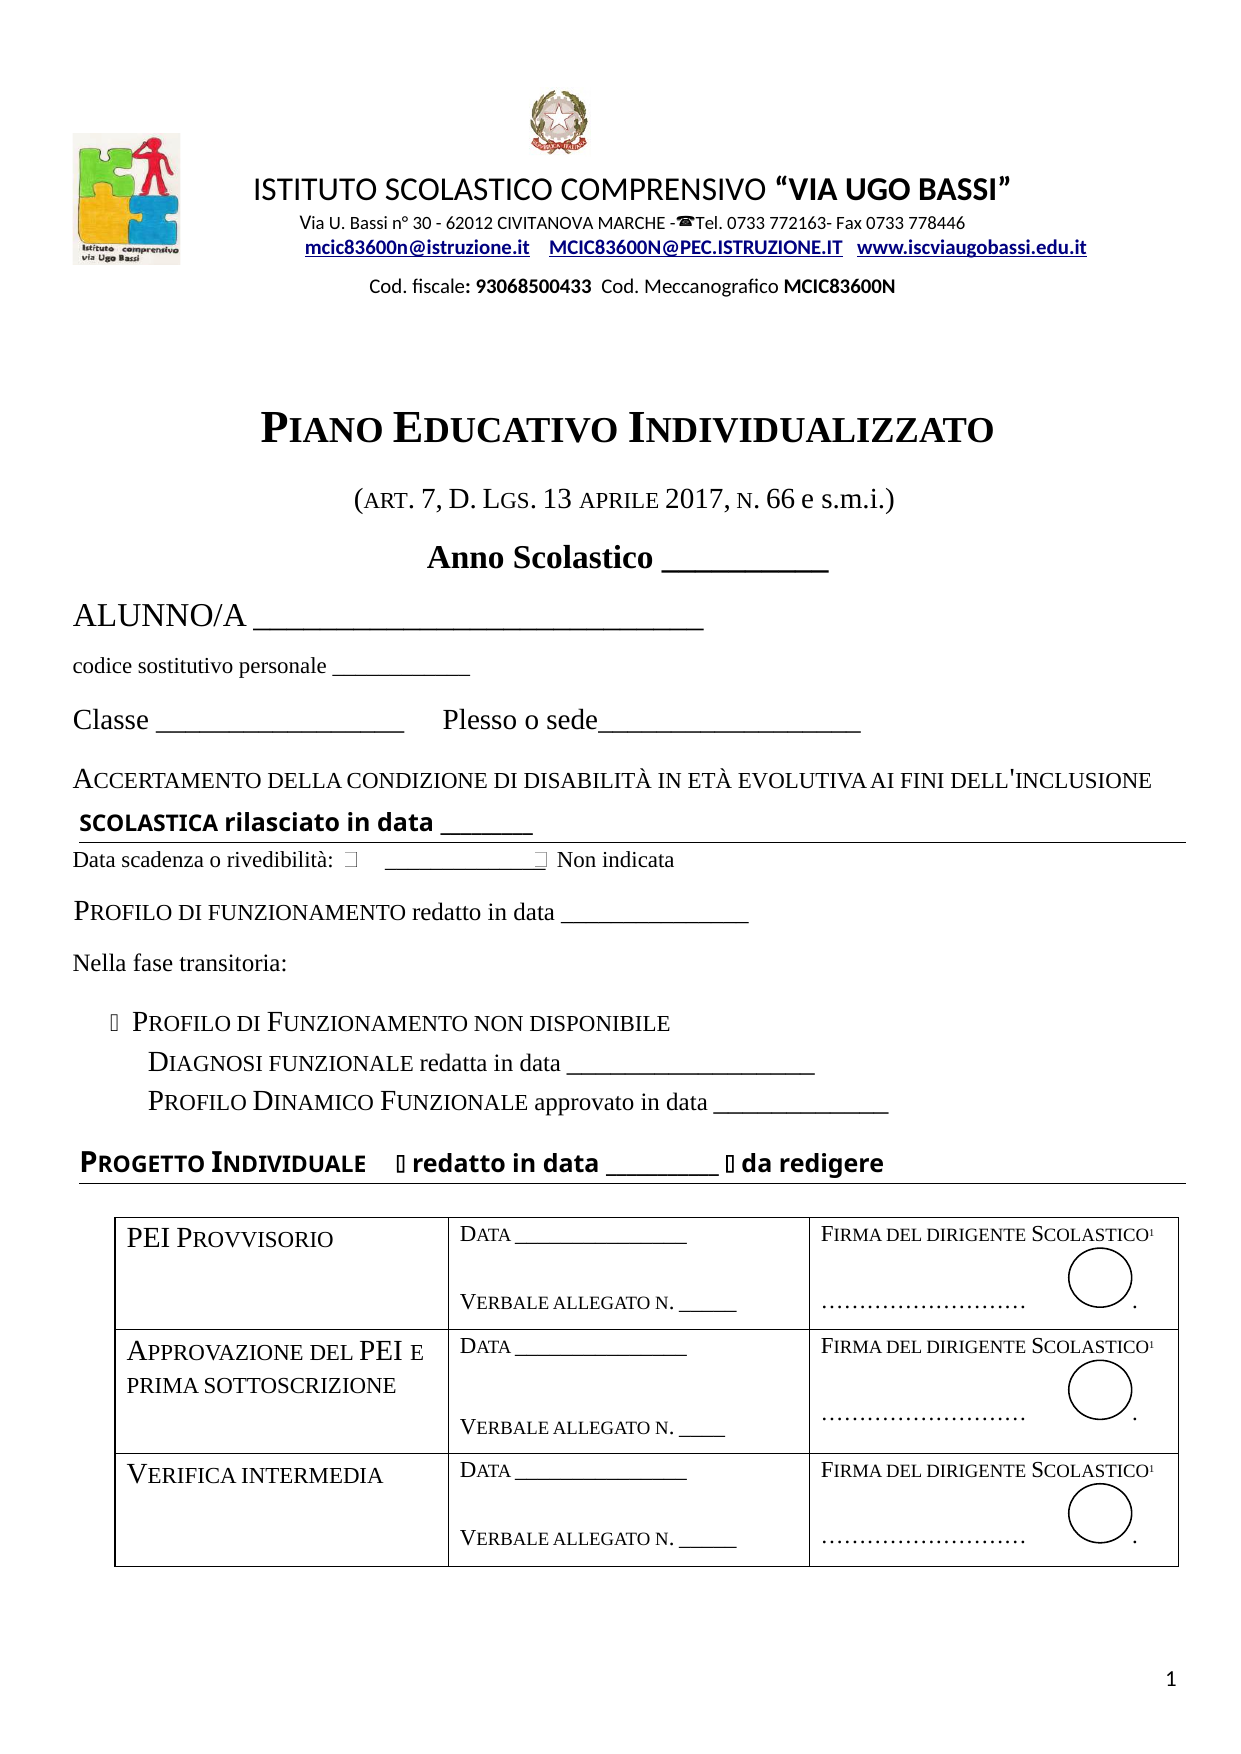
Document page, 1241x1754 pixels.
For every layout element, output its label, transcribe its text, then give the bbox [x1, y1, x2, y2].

table_cell VERIFICA INTERMEDIA [116, 1454, 448, 1566]
subtitle mcic83600n@istruzione.it MCIC83600N@PEC.ISTRUZIONE.IT www.iscviaugobassi.edu.it [181, 234, 1186, 260]
subtitle PROGETTO INDIVIDUALE  redatto in data ___________  da redigere [79, 1141, 1186, 1183]
table_header DATA _______________ VERBALE ALLEGATO N. _____ [449, 1218, 809, 1329]
text Nella fase transitoria: [72, 948, 1186, 977]
text (ART. 7, D. LGS. 13 APRILE 2017, N. 66 e s.m.i.) [73, 481, 1183, 514]
text DIAGNOSI FUNZIONALE redatta in data _________________ [148, 1044, 1186, 1077]
subtitle PIANO EDUCATIVO INDIVIDUALIZZATO [257, 399, 998, 452]
text PROFILO DINAMICO FUNZIONALE approvato in data ____________ [148, 1083, 1186, 1117]
text ALUNNO/A ___________________________ [73, 595, 1011, 633]
text ACCERTAMENTO DELLA CONDIZIONE DI DISABILITÀ IN ETÀ EVOLUTIVA AI FINI DELL'INCLUSIONE [72, 761, 1186, 794]
table_header FIRMA DEL DIRIGENTE SCOLASTICO1 ……………………… . [810, 1218, 1178, 1329]
text Cod. fiscale: 93068500433 Cod. Meccanografico MCIC83600N [78, 274, 1186, 299]
table_header PEI PROVVISORIO [116, 1218, 448, 1329]
text Via U. Bassi n° 30 - 62012 CIVITANOVA MARCHE -(Tel. 0733 772163- Fax 0733 778446 [181, 209, 1186, 234]
text Anno Scolastico __________ [74, 537, 1011, 576]
subtitle Classe _________________ Plesso o sede__________________ [73, 702, 1186, 736]
text codice sostitutivo personale ____________ [72, 652, 1186, 679]
text ISTITUTO SCOLASTICO COMPRENSIVO “VIA UGO BASSI” [181, 168, 1186, 209]
table_cell APPROVAZIONE DEL PEI E PRIMA SOTTOSCRIZIONE [116, 1330, 448, 1453]
subtitle SCOLASTICA rilasciato in data _________ [79, 801, 1186, 842]
text Data scadenza o rivedibilità: ______________ Non indicata PROFILO DI FUNZIONAMENTO redatto in data _______________ [72, 846, 777, 927]
table_cell FIRMA DEL DIRIGENTE SCOLASTICO1 ……………………… . [810, 1330, 1178, 1453]
table_cell FIRMA DEL DIRIGENTE SCOLASTICO1 ……………………… . [810, 1454, 1178, 1566]
table_cell DATA _______________ VERBALE ALLEGATO N. _____ [449, 1454, 809, 1566]
text  PROFILO DI FUNZIONAMENTO NON DISPONIBILE [72, 1004, 1186, 1038]
table_cell DATA _______________ VERBALE ALLEGATO N. ____ [449, 1330, 809, 1453]
